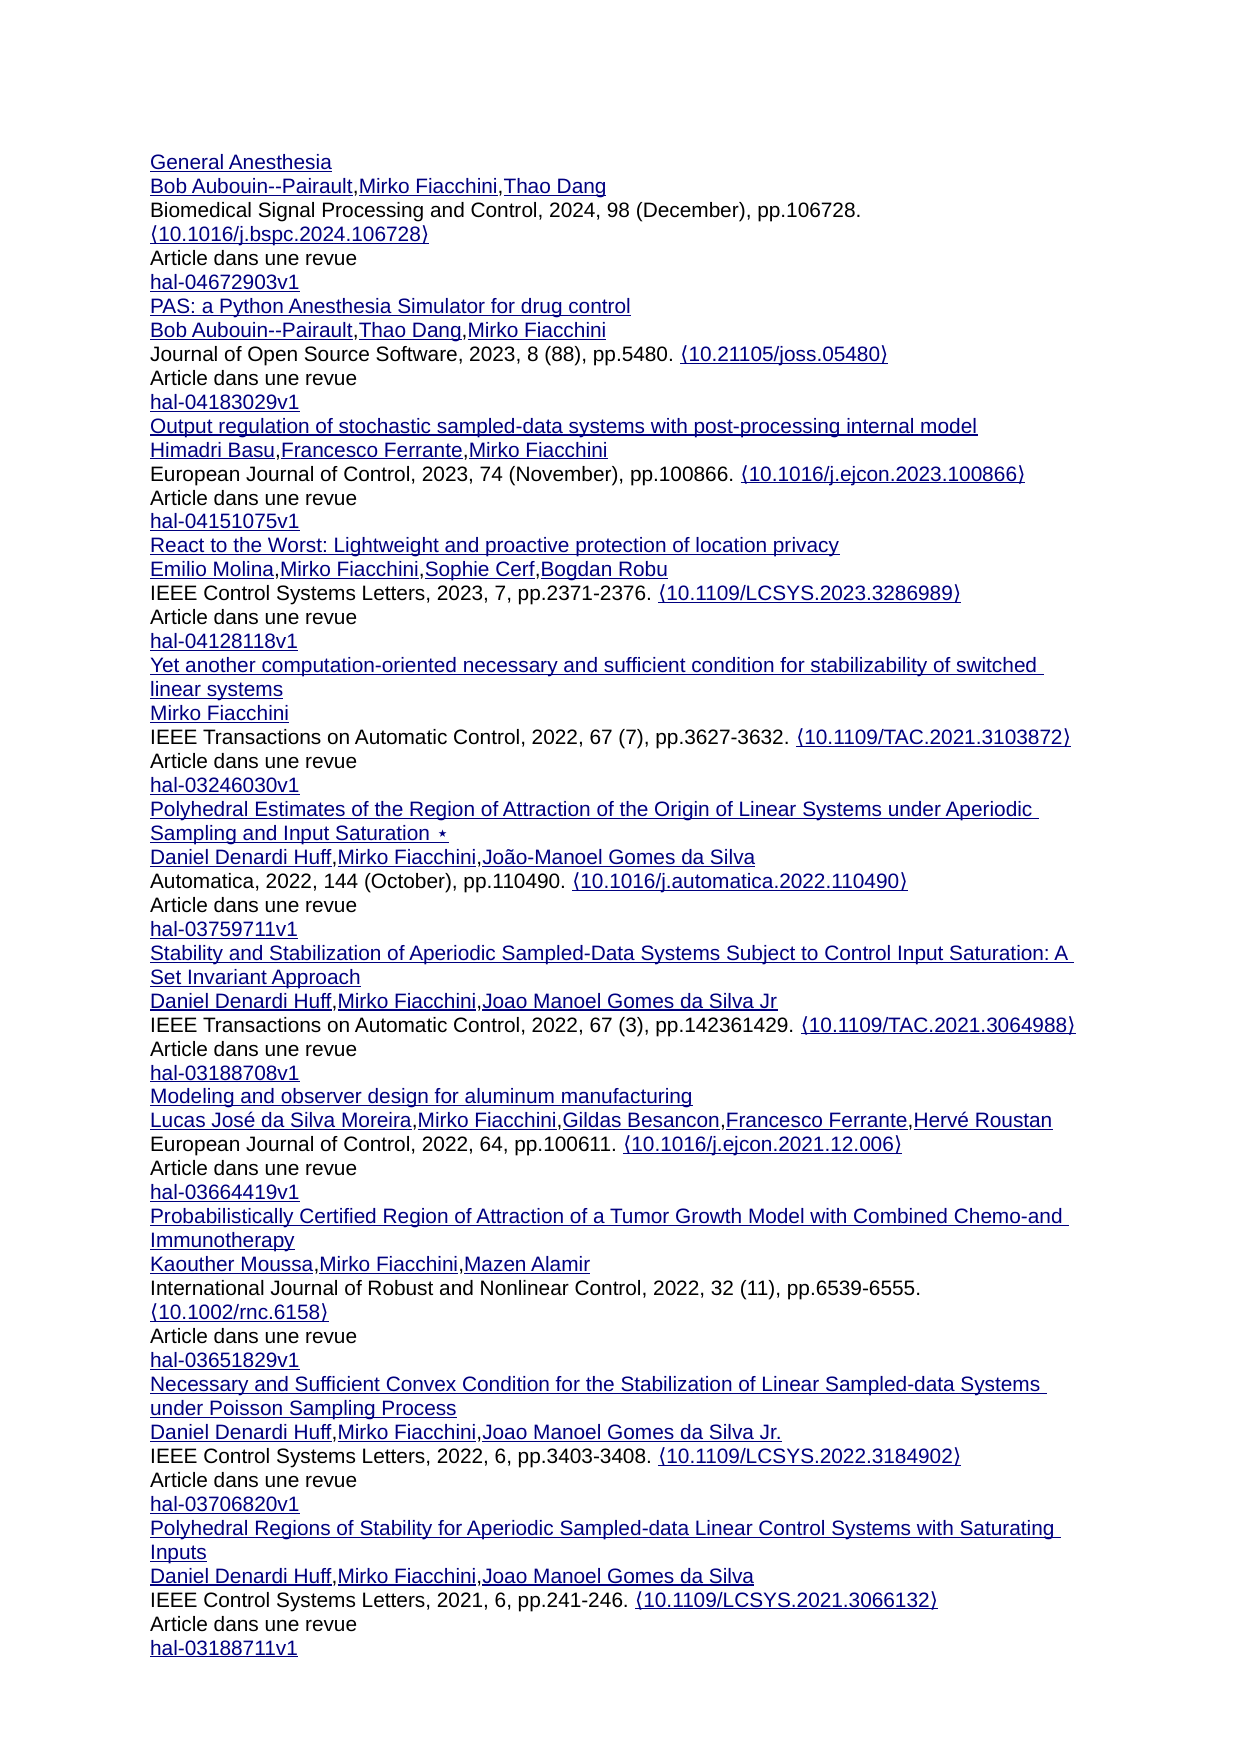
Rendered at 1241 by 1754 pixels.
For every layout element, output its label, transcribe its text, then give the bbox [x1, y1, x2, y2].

table_cell PAS: a Python Anesthesia Simulator for drug control Bob Aubouin--Pairault,Thao Dang,Mirko Fiacchini Journal of Open Source Software, 2023, 8 (88), pp.5480. ⟨10.21105/joss.05480⟩ Article dans une revue hal-04183029v1 [150, 294, 1090, 413]
table_cell Output regulation of stochastic sampled-data systems with post-processing internal model Himadri Basu,Francesco Ferrante,Mirko Fiacchini European Journal of Control, 2023, 74 (November), pp.100866. ⟨10.1016/j.ejcon.2023.100866⟩ Article dans une revue hal-04151075v1 [150, 414, 1090, 533]
table_cell Polyhedral Estimates of the Region of Attraction of the Origin of Linear Systems under Aperiodic Sampling and Input Saturation ⋆ Daniel Denardi Huff,Mirko Fiacchini,João-Manoel Gomes da Silva Automatica, 2022, 144 (October), pp.110490. ⟨10.1016/j.automatica.2022.110490⟩ Article dans une revue hal-03759711v1 [150, 797, 1090, 941]
table_cell Probabilistically Certified Region of Attraction of a Tumor Growth Model with Combined Chemo-and Immunotherapy Kaouther Moussa,Mirko Fiacchini,Mazen Alamir International Journal of Robust and Nonlinear Control, 2022, 32 (11), pp.6539-6555. ⟨10.1002/rnc.6158⟩ Article dans une revue hal-03651829v1 [150, 1204, 1090, 1372]
table_cell Data-based modeling of the Pharmacodynamics for the effect of Propofol and Remifentanil during General Anesthesia Bob Aubouin--Pairault,Mirko Fiacchini,Thao Dang Biomedical Signal Processing and Control, 2024, 98 (December), pp.106728. ⟨10.1016/j.bspc.2024.106728⟩ Article dans une revue hal-04672903v1 [150, 150, 1090, 294]
table_cell Modeling and observer design for aluminum manufacturing Lucas José da Silva Moreira,Mirko Fiacchini,Gildas Besancon,Francesco Ferrante,Hervé Roustan European Journal of Control, 2022, 64, pp.100611. ⟨10.1016/j.ejcon.2021.12.006⟩ Article dans une revue hal-03664419v1 [150, 1084, 1090, 1204]
table_cell Stability and Stabilization of Aperiodic Sampled-Data Systems Subject to Control Input Saturation: A Set Invariant Approach Daniel Denardi Huff,Mirko Fiacchini,Joao Manoel Gomes da Silva Jr IEEE Transactions on Automatic Control, 2022, 67 (3), pp.142361429. ⟨10.1109/TAC.2021.3064988⟩ Article dans une revue hal-03188708v1 [150, 941, 1090, 1084]
table_cell Yet another computation-oriented necessary and sufficient condition for stabilizability of switched linear systems Mirko Fiacchini IEEE Transactions on Automatic Control, 2022, 67 (7), pp.3627-3632. ⟨10.1109/TAC.2021.3103872⟩ Article dans une revue hal-03246030v1 [150, 653, 1090, 797]
table_cell React to the Worst: Lightweight and proactive protection of location privacy Emilio Molina,Mirko Fiacchini,Sophie Cerf,Bogdan Robu IEEE Control Systems Letters, 2023, 7, pp.2371-2376. ⟨10.1109/LCSYS.2023.3286989⟩ Article dans une revue hal-04128118v1 [150, 533, 1090, 653]
table_cell Polyhedral Regions of Stability for Aperiodic Sampled-data Linear Control Systems with Saturating Inputs Daniel Denardi Huff,Mirko Fiacchini,Joao Manoel Gomes da Silva IEEE Control Systems Letters, 2021, 6, pp.241-246. ⟨10.1109/LCSYS.2021.3066132⟩ Article dans une revue hal-03188711v1 [150, 1516, 1090, 1659]
table_cell Necessary and Sufficient Convex Condition for the Stabilization of Linear Sampled-data Systems under Poisson Sampling Process Daniel Denardi Huff,Mirko Fiacchini,Joao Manoel Gomes da Silva Jr. IEEE Control Systems Letters, 2022, 6, pp.3403-3408. ⟨10.1109/LCSYS.2022.3184902⟩ Article dans une revue hal-03706820v1 [150, 1372, 1090, 1516]
